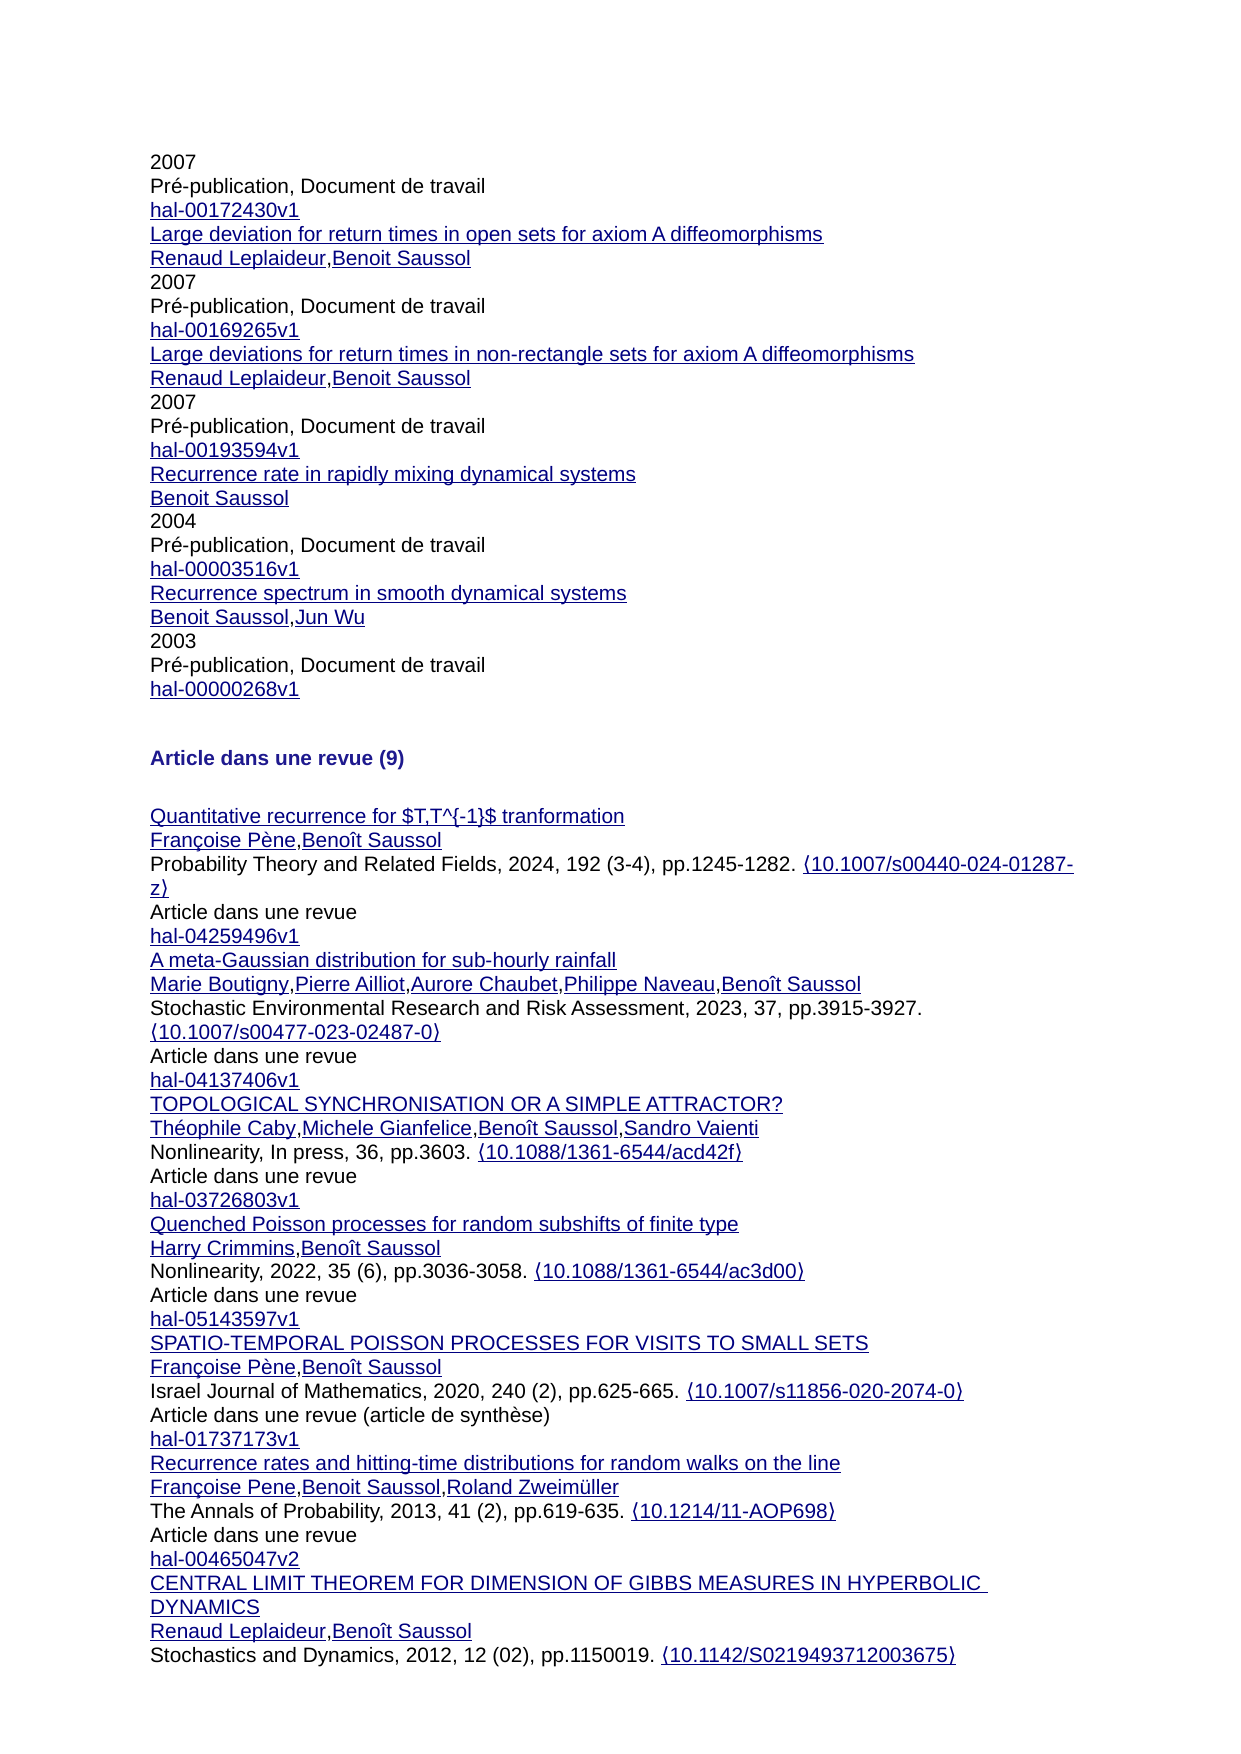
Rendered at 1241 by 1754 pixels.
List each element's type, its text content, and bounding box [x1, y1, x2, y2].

table_cell A meta-Gaussian distribution for sub-hourly rainfall Marie Boutigny,Pierre Ailliot,Aurore Chaubet,Philippe Naveau,Benoît Saussol Stochastic Environmental Research and Risk Assessment, 2023, 37, pp.3915-3927. ⟨10.1007/s00477-023-02487-0⟩ Article dans une revue hal-04137406v1 [150, 948, 1090, 1092]
table_cell Quantitative recurrence in two-dimensional extended processes Françoise Pene,Benoit Saussol 2007 Pré-publication, Document de travail hal-00172430v1 [150, 150, 1090, 222]
table_cell CENTRAL LIMIT THEOREM FOR DIMENSION OF GIBBS MEASURES IN HYPERBOLIC DYNAMICS Renaud Leplaideur,Benoît Saussol Stochastics and Dynamics, 2012, 12 (02), pp.1150019. ⟨10.1142/S0219493712003675⟩ [150, 1571, 1090, 1667]
table_cell Recurrence spectrum in smooth dynamical systems Benoit Saussol,Jun Wu 2003 Pré-publication, Document de travail hal-00000268v1 [150, 581, 1090, 701]
table_cell SPATIO-TEMPORAL POISSON PROCESSES FOR VISITS TO SMALL SETS Françoise Pène,Benoît Saussol Israel Journal of Mathematics, 2020, 240 (2), pp.625-665. ⟨10.1007/s11856-020-2074-0⟩ Article dans une revue (article de synthèse) hal-01737173v1 [150, 1331, 1090, 1451]
table_cell Large deviation for return times in open sets for axiom A diffeomorphisms Renaud Leplaideur,Benoit Saussol 2007 Pré-publication, Document de travail hal-00169265v1 [150, 222, 1090, 342]
table_cell TOPOLOGICAL SYNCHRONISATION OR A SIMPLE ATTRACTOR? Théophile Caby,Michele Gianfelice,Benoît Saussol,Sandro Vaienti Nonlinearity, In press, 36, pp.3603. ⟨10.1088/1361-6544/acd42f⟩ Article dans une revue hal-03726803v1 [150, 1092, 1090, 1211]
subtitle Article dans une revue (9) [150, 746, 1090, 770]
table_header Quantitative recurrence for $T,T^{-1}$ tranformation Françoise Pène,Benoît Saussol Probability Theory and Related Fields, 2024, 192 (3-4), pp.1245-1282. ⟨10.1007/s00440-024-01287-z⟩ Article dans une revue hal-04259496v1 [150, 804, 1090, 948]
table_cell Quenched Poisson processes for random subshifts of finite type Harry Crimmins,Benoît Saussol Nonlinearity, 2022, 35 (6), pp.3036-3058. ⟨10.1088/1361-6544/ac3d00⟩ Article dans une revue hal-05143597v1 [150, 1211, 1090, 1331]
table_cell Recurrence rates and hitting-time distributions for random walks on the line Françoise Pene,Benoit Saussol,Roland Zweimüller The Annals of Probability, 2013, 41 (2), pp.619-635. ⟨10.1214/11-AOP698⟩ Article dans une revue hal-00465047v2 [150, 1451, 1090, 1571]
table_cell Recurrence rate in rapidly mixing dynamical systems Benoit Saussol 2004 Pré-publication, Document de travail hal-00003516v1 [150, 461, 1090, 581]
table_cell Large deviations for return times in non-rectangle sets for axiom A diffeomorphisms Renaud Leplaideur,Benoit Saussol 2007 Pré-publication, Document de travail hal-00193594v1 [150, 342, 1090, 461]
